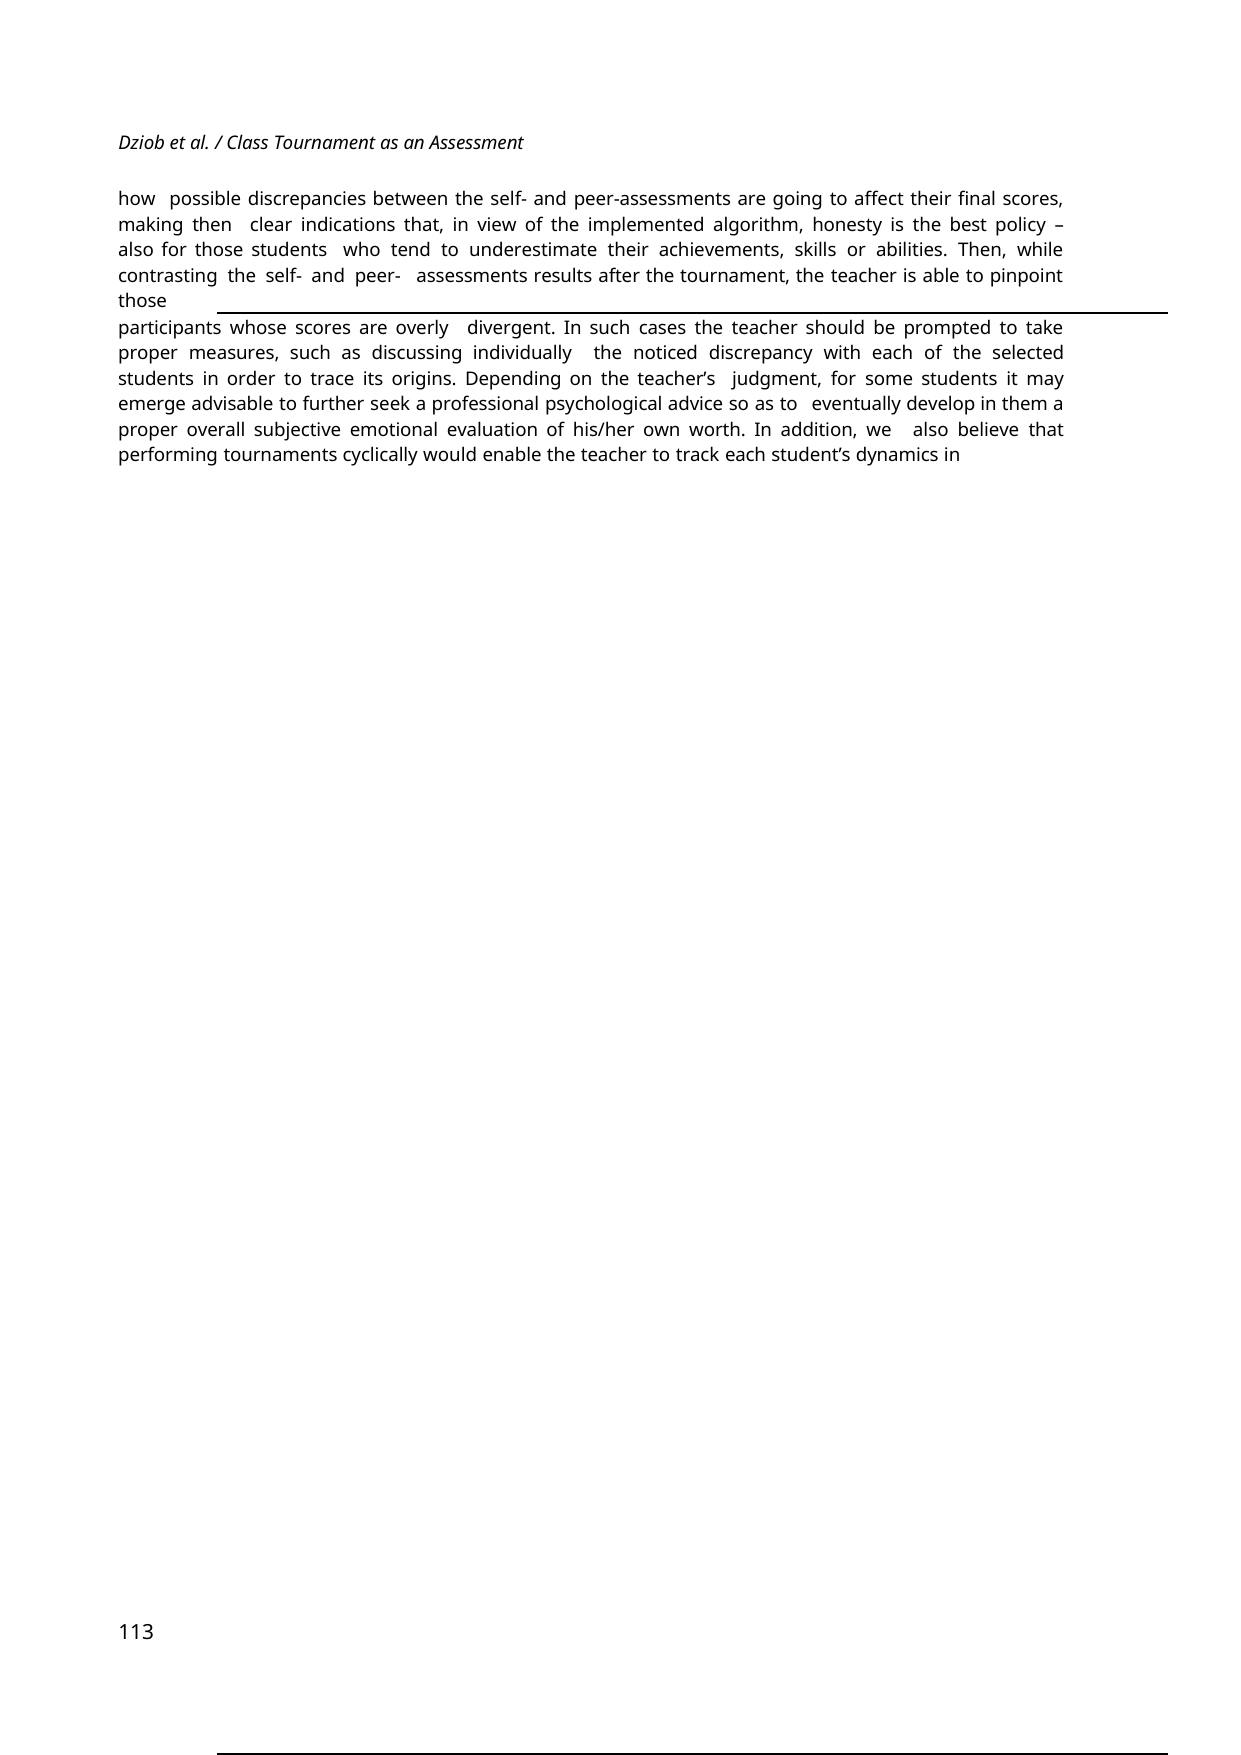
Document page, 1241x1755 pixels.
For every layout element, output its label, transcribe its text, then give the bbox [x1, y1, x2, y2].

text how possible discrepancies between the self- and peer-assessments are going to affect their final scores, making then clear indications that, in view of the implemented algorithm, honesty is the best policy – also for those students who tend to underestimate their achievements, skills or abilities. Then, while contrasting the self- and peer- assessments results after the tournament, the teacher is able to pinpoint those participants whose scores are overly divergent. In such cases the teacher should be prompted to take proper measures, such as discussing individually the noticed discrepancy with each of the selected students in order to trace its origins. Depending on the teacher’s judgment, for some students it may emerge advisable to further seek a professional psychological advice so as to eventually develop in them a proper overall subjective emotional evaluation of his/her own worth. In addition, we also believe that performing tournaments cyclically would enable the teacher to track each student’s dynamics in [118, 186, 1064, 467]
